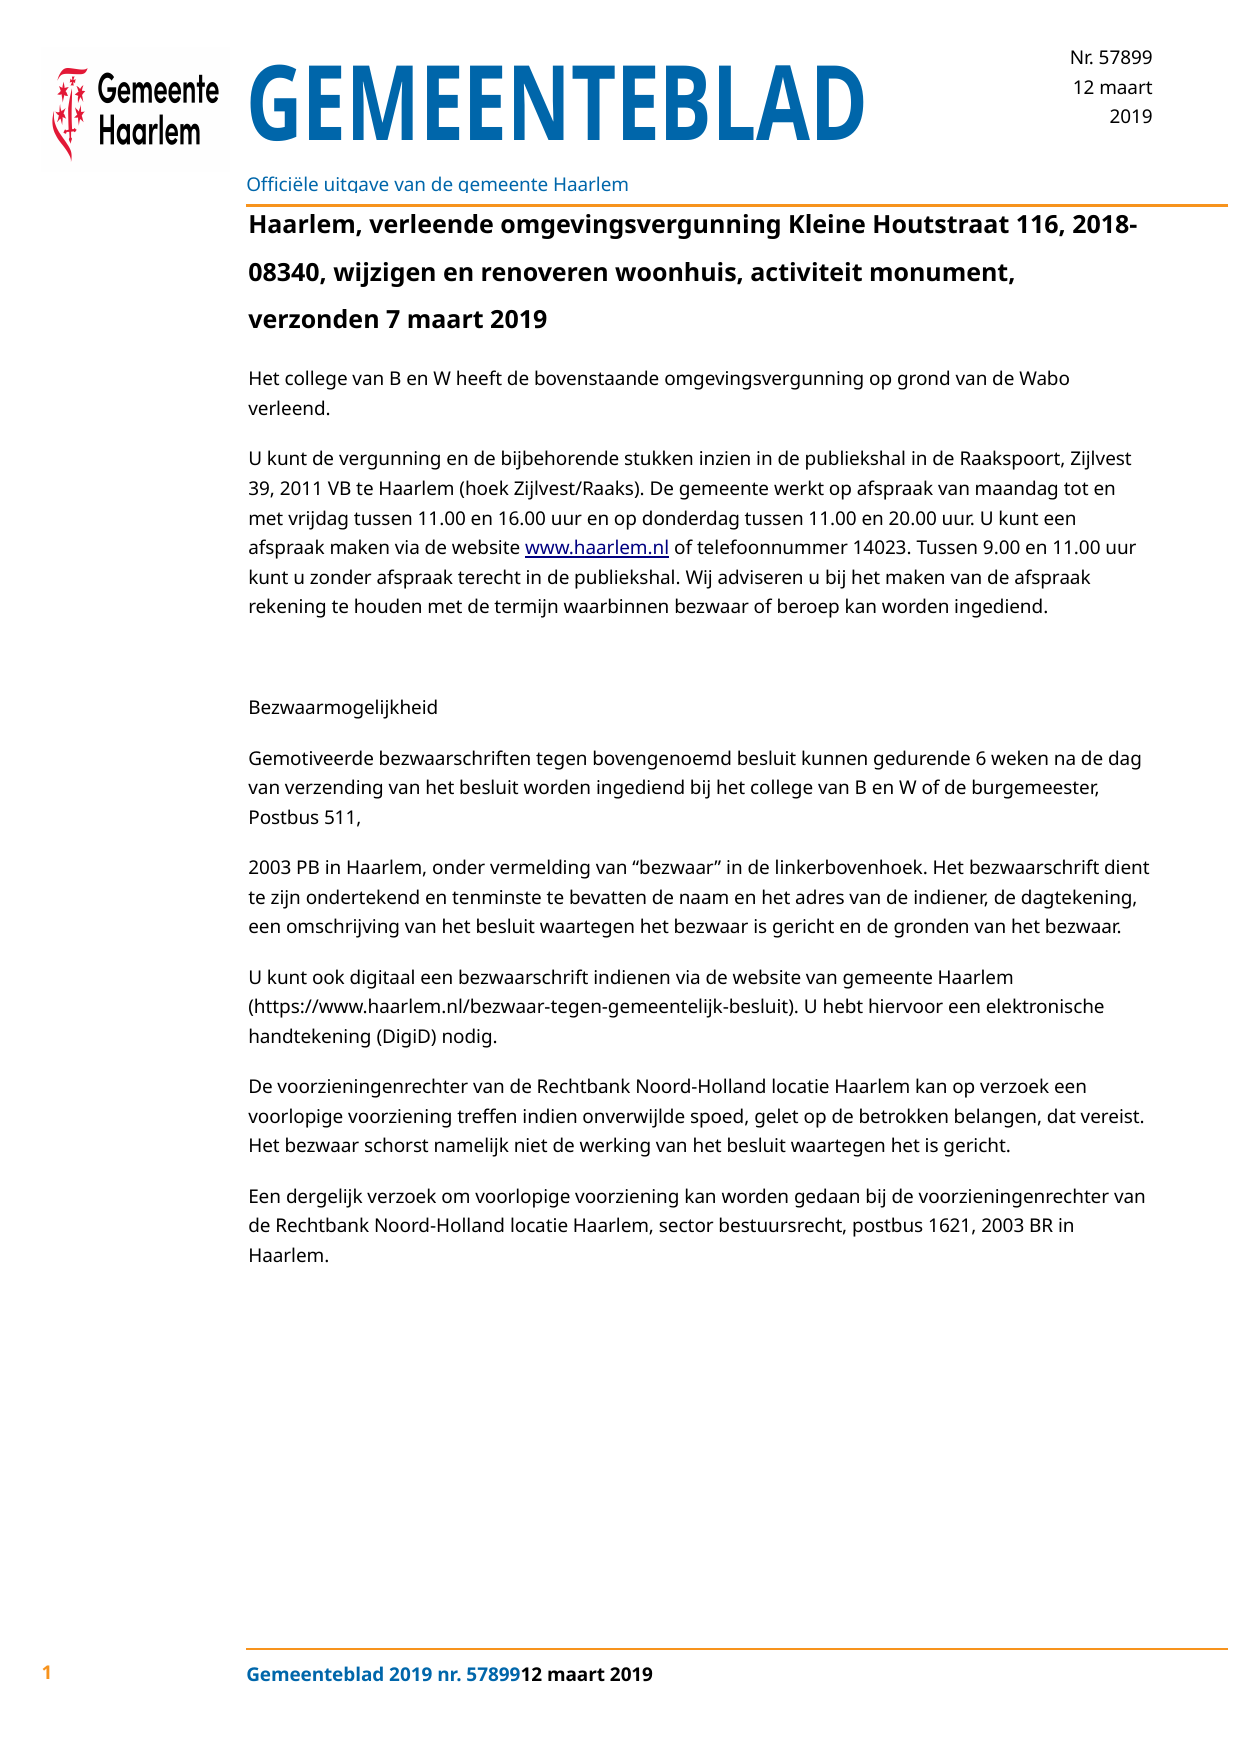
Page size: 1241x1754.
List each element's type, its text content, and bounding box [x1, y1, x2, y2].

text 2003 PB in Haarlem, onder vermelding van “bezwaar” in de linkerbovenhoek. Het bezwaarschrift dient te zijn ondertekend en tenminste te bevatten de naam en het adres van de indiener, de dagtekening, een omschrijving van het besluit waartegen het bezwaar is gericht en de gronden van het bezwaar. [248, 854, 1152, 939]
text Gemotiveerde bezwaarschriften tegen bovengenoemd besluit kunnen gedurende 6 weken na de dag van verzending van het besluit worden ingediend bij het college van B en W of de burgemeester, Postbus 511, [248, 745, 1152, 829]
text Haarlem, verleende omgevingsvergunning Kleine Houtstraat 116, 2018-08340, wijzigen en renoveren woonhuis, activiteit monument, verzonden 7 maart 2019 [248, 207, 1152, 336]
text Een dergelijk verzoek om voorlopige voorziening kan worden gedaan bij de voorzieningenrechter van de Rechtbank Noord-Holland locatie Haarlem, sector bestuursrecht, postbus 1621, 2003 BR in Haarlem. [248, 1183, 1152, 1268]
text U kunt ook digitaal een bezwaarschrift indienen via de website van gemeente Haarlem (https://www.haarlem.nl/bezwaar-tegen-gemeentelijk-besluit). U hebt hiervoor een elektronische handtekening (DigiD) nodig. [248, 964, 1152, 1049]
text U kunt de vergunning en de bijbehorende stukken inzien in de publiekshal in de Raakspoort, Zijlvest 39, 2011 VB te Haarlem (hoek Zijlvest/Raaks). De gemeente werkt op afspraak van maandag tot en met vrijdag tussen 11.00 en 16.00 uur en op donderdag tussen 11.00 en 20.00 uur. U kunt een afspraak maken via de website www.haarlem.nl of telefoonnummer 14023. Tussen 9.00 en 11.00 uur kunt u zonder afspraak terecht in de publiekshal. Wij adviseren u bij het maken van de afspraak rekening te houden met de termijn waarbinnen bezwaar of beroep kan worden ingediend. [248, 446, 1152, 619]
text De voorzieningenrechter van de Rechtbank Noord-Holland locatie Haarlem kan op verzoek een voorlopige voorziening treffen indien onverwijlde spoed, gelet op de betrokken belangen, dat vereist. Het bezwaar schorst namelijk niet de werking van het besluit waartegen het is gericht. [248, 1073, 1152, 1158]
text Bezwaarmogelijkheid [248, 694, 1152, 720]
picture [41, 47, 231, 172]
text Het college van B en W heeft de bovenstaande omgevingsvergunning op grond van de Wabo verleend. [248, 366, 1152, 421]
